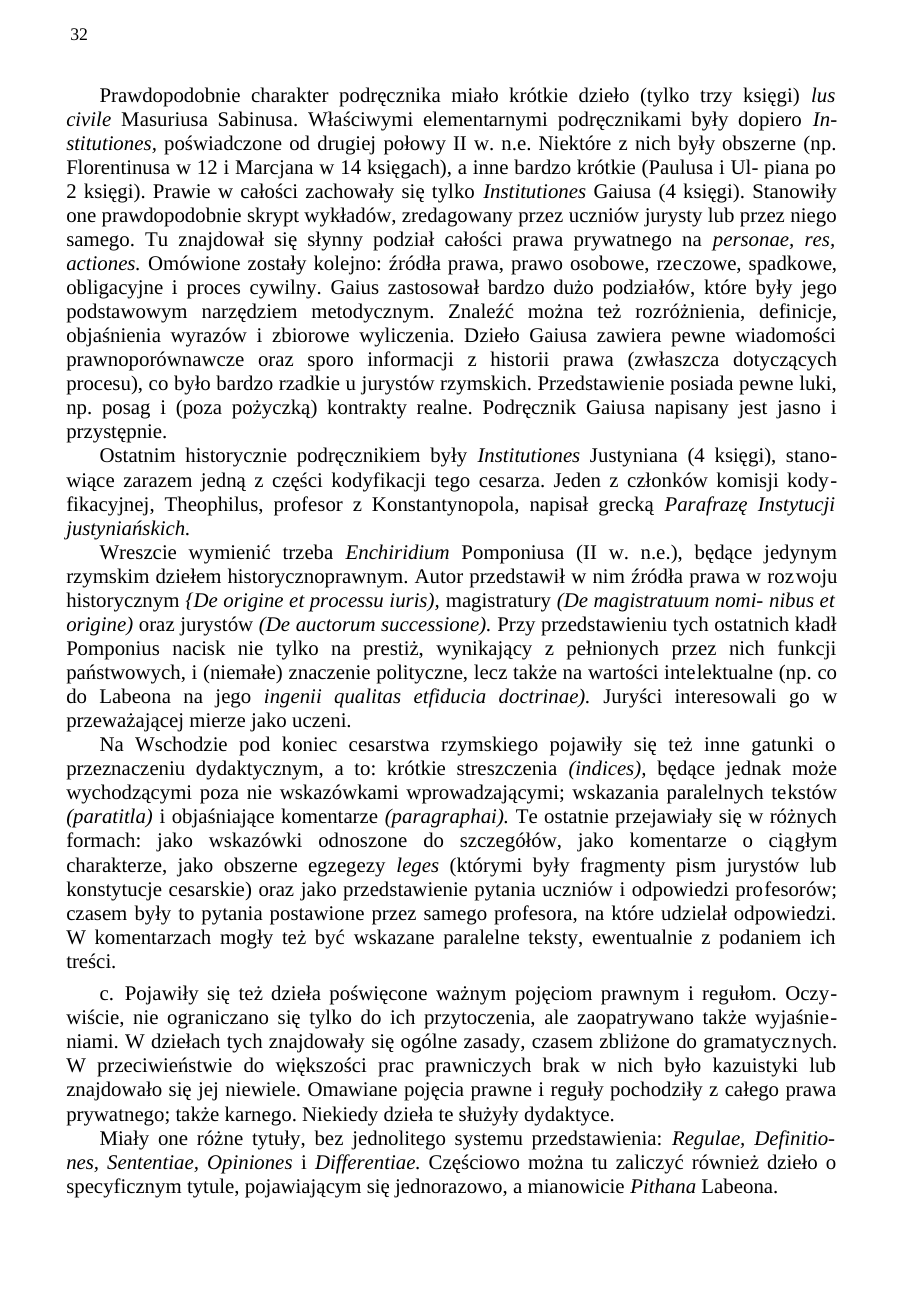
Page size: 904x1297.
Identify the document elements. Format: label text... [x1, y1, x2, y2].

text Ostatnim historycznie podręcznikiem były Institutiones Justyniana (4 księgi), stano­wiące zarazem jedną z części kodyfikacji tego cesarza. Jeden z członków komisji kody­fikacyjnej, Theophilus, profesor z Konstantynopola, napisał grecką Parafrazę Instytucji justyniańskich. [66, 443, 837, 540]
text Prawdopodobnie charakter podręcznika miało krótkie dzieło (tylko trzy księgi) lus civile Masuriusa Sabinusa. Właściwymi elementarnymi podręcznikami były dopiero In­stitutiones, poświadczone od drugiej połowy II w. n.e. Niektóre z nich były obszerne (np. Florentinusa w 12 i Marcjana w 14 księgach), a inne bardzo krótkie (Paulusa i Ul- piana po 2 księgi). Prawie w całości zachowały się tylko Institutiones Gaiusa (4 księgi). Stanowiły one prawdopodobnie skrypt wykładów, zredagowany przez uczniów jurysty lub przez niego samego. Tu znajdował się słynny podział całości prawa prywatnego na personae, res, actiones. Omówione zostały kolejno: źródła prawa, prawo osobowe, rze­czowe, spadkowe, obligacyjne i proces cywilny. Gaius zastosował bardzo dużo podzia­łów, które były jego podstawowym narzędziem metodycznym. Znaleźć można też roz­różnienia, definicje, objaśnienia wyrazów i zbiorowe wyliczenia. Dzieło Gaiusa zawiera pewne wiadomości prawnoporównawcze oraz sporo informacji z historii prawa (zwła­szcza dotyczących procesu), co było bardzo rzadkie u jurystów rzymskich. Przedstawie­nie posiada pewne luki, np. posag i (poza pożyczką) kontrakty realne. Podręcznik Gaiu­sa napisany jest jasno i przystępnie. [66, 82, 837, 443]
list Pojawiły się też dzieła poświęcone ważnym pojęciom prawnym i regułom. Oczy­wiście, nie ograniczano się tylko do ich przytoczenia, ale zaopatrywano także wyjaśnie­niami. W dziełach tych znajdowały się ogólne zasady, czasem zbliżone do gramatycz­nych. W przeciwieństwie do większości prac prawniczych brak w nich było kazuistyki lub znajdowało się jej niewiele. Omawiane pojęcia prawne i reguły pochodziły z całego prawa prywatnego; także karnego. Niekiedy dzieła te służyły dydaktyce. [66, 981, 837, 1126]
text 32 [70, 23, 93, 44]
text Na Wschodzie pod koniec cesarstwa rzymskiego pojawiły się też inne gatunki o przeznaczeniu dydaktycznym, a to: krótkie streszczenia (indices), będące jednak może wychodzącymi poza nie wskazówkami wprowadzającymi; wskazania paralelnych te­kstów (paratitla) i objaśniające komentarze (paragraphai). Te ostatnie przejawiały się w różnych formach: jako wskazówki odnoszone do szczegółów, jako komentarze o cią­głym charakterze, jako obszerne egzegezy leges (którymi były fragmenty pism jurystów lub konstytucje cesarskie) oraz jako przedstawienie pytania uczniów i odpowiedzi pro­fesorów; czasem były to pytania postawione przez samego profesora, na które udzielał odpowiedzi. W komentarzach mogły też być wskazane paralelne teksty, ewentualnie z podaniem ich treści. [66, 732, 837, 973]
text Wreszcie wymienić trzeba Enchiridium Pomponiusa (II w. n.e.), będące jedynym rzymskim dziełem historycznoprawnym. Autor przedstawił w nim źródła prawa w roz­woju historycznym {De origine et processu iuris), magistratury (De magistratuum nomi- nibus et origine) oraz jurystów (De auctorum successione). Przy przedstawieniu tych ostatnich kładł Pomponius nacisk nie tylko na prestiż, wynikający z pełnionych przez nich funkcji państwowych, i (niemałe) znaczenie polityczne, lecz także na wartości inte­lektualne (np. co do Labeona na jego ingenii qualitas etfiducia doctrinae). Juryści inte­resowali go w przeważającej mierze jako uczeni. [66, 540, 837, 732]
text Miały one różne tytuły, bez jednolitego systemu przedstawienia: Regulae, Definitio- nes, Sententiae, Opiniones i Differentiae. Częściowo można tu zaliczyć również dzieło o specyficznym tytule, pojawiającym się jednorazowo, a mianowicie Pithana Labeona. [66, 1126, 837, 1198]
